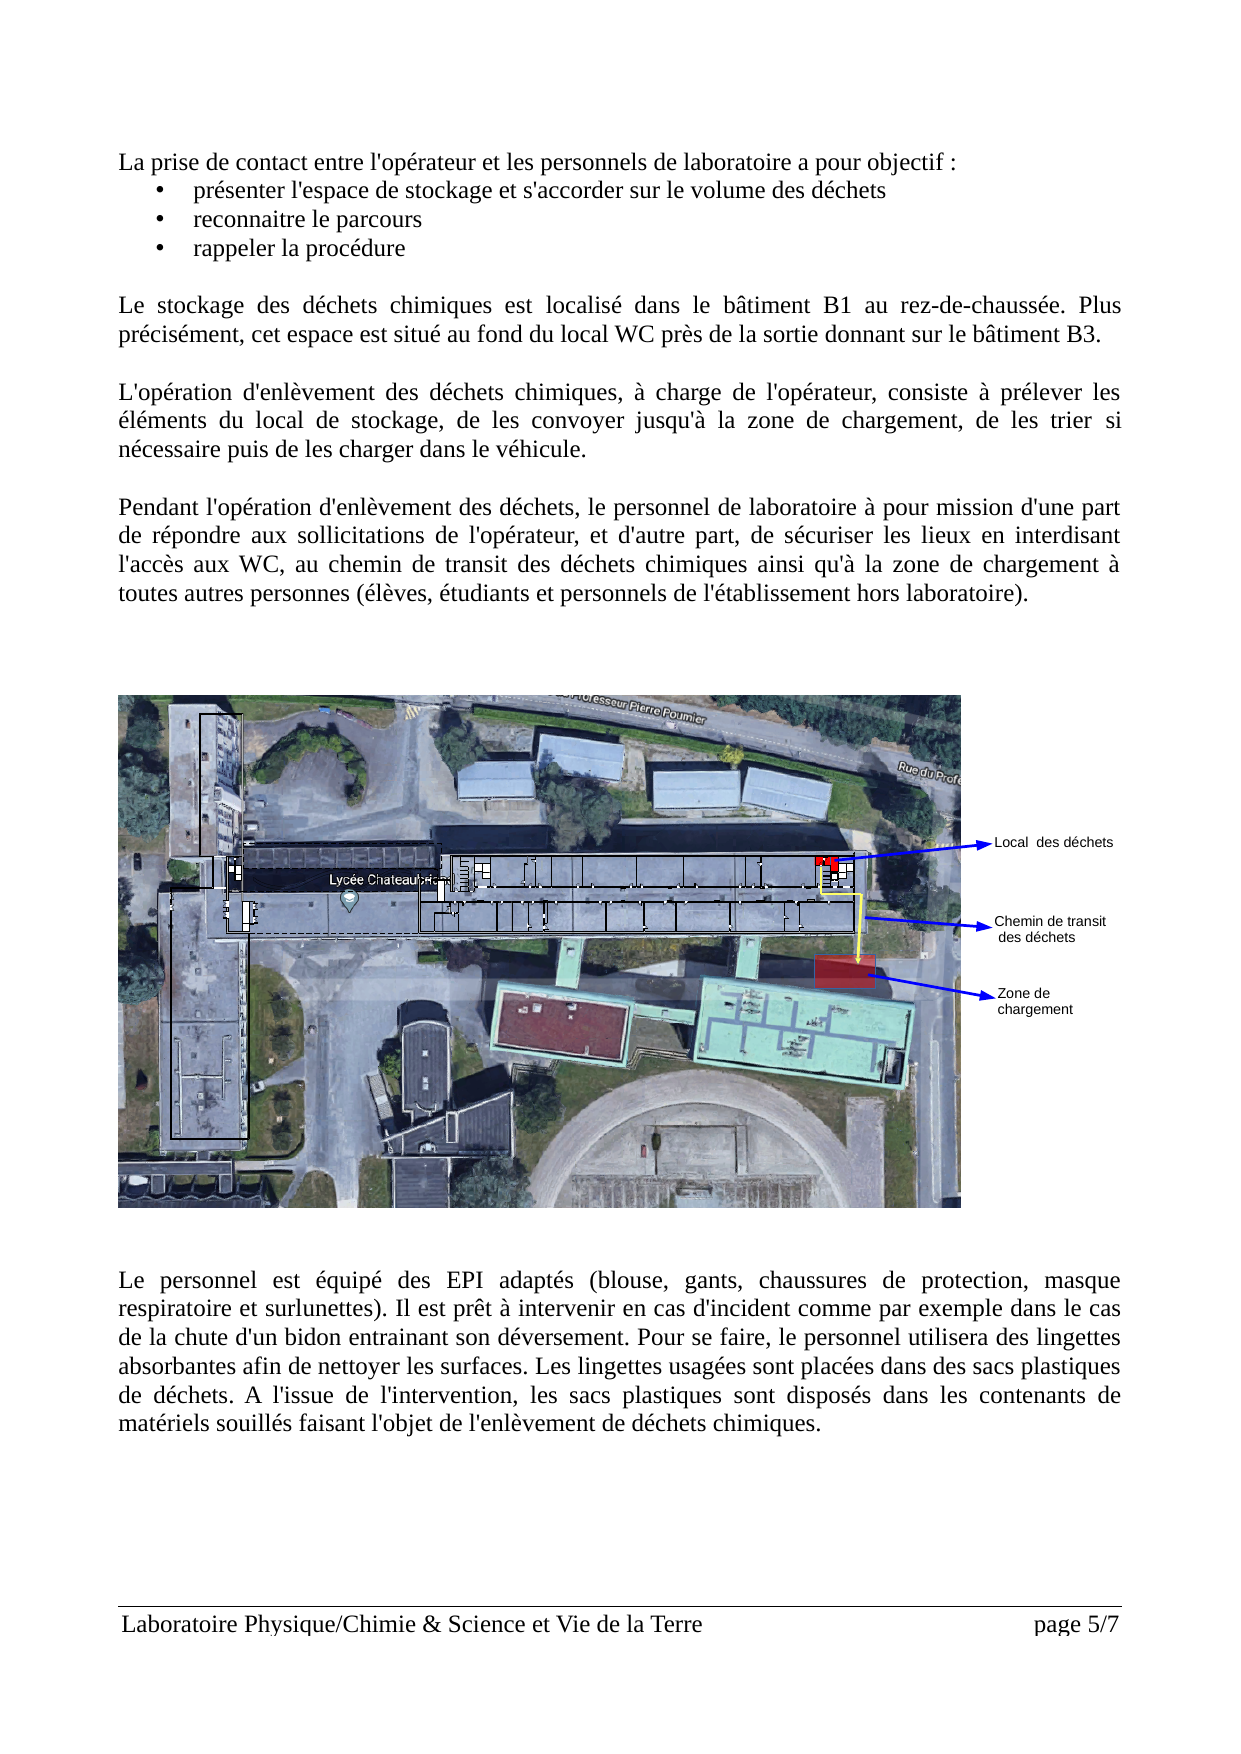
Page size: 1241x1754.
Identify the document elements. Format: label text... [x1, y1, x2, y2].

list présenter l'espace de stockage et s'accorder sur le volume des déchets [156, 176, 1122, 204]
text Le stockage des déchets chimiques est localisé dans le bâtiment B1 au rez-de-chaussée. Plus précisément, cet espace est situé au fond du local WC près de la sortie donnant sur le bâtiment B3. [118, 291, 1122, 348]
text L'opération d'enlèvement des déchets chimiques, à charge de l'opérateur, consiste à prélever les éléments du local de stockage, de les convoyer jusqu'à la zone de chargement, de les trier si nécessaire puis de les charger dans le véhicule. [118, 377, 1122, 463]
text Le personnel est équipé des EPI adaptés (blouse, gants, chaussures de protection, masque respiratoire et surlunettes). Il est prêt à intervenir en cas d'incident comme par exemple dans le cas de la chute d'un bidon entrainant son déversement. Pour se faire, le personnel utilisera des lingettes absorbantes afin de nettoyer les surfaces. Les lingettes usagées sont placées dans des sacs plastiques de déchets. A l'issue de l'intervention, les sacs plastiques sont disposés dans les contenants de matériels souillés faisant l'objet de l'enlèvement de déchets chimiques. [118, 1265, 1122, 1437]
list rappeler la procédure [156, 233, 1122, 262]
text Pendant l'opération d'enlèvement des déchets, le personnel de laboratoire à pour mission d'une part de répondre aux sollicitations de l'opérateur, et d'autre part, de sécuriser les lieux en interdisant l'accès aux WC, au chemin de transit des déchets chimiques ainsi qu'à la zone de chargement à toutes autres personnes (élèves, étudiants et personnels de l'établissement hors laboratoire). [118, 492, 1122, 607]
text La prise de contact entre l'opérateur et les personnels de laboratoire a pour objectif : [118, 147, 1122, 176]
list reconnaitre le parcours [156, 204, 1122, 233]
